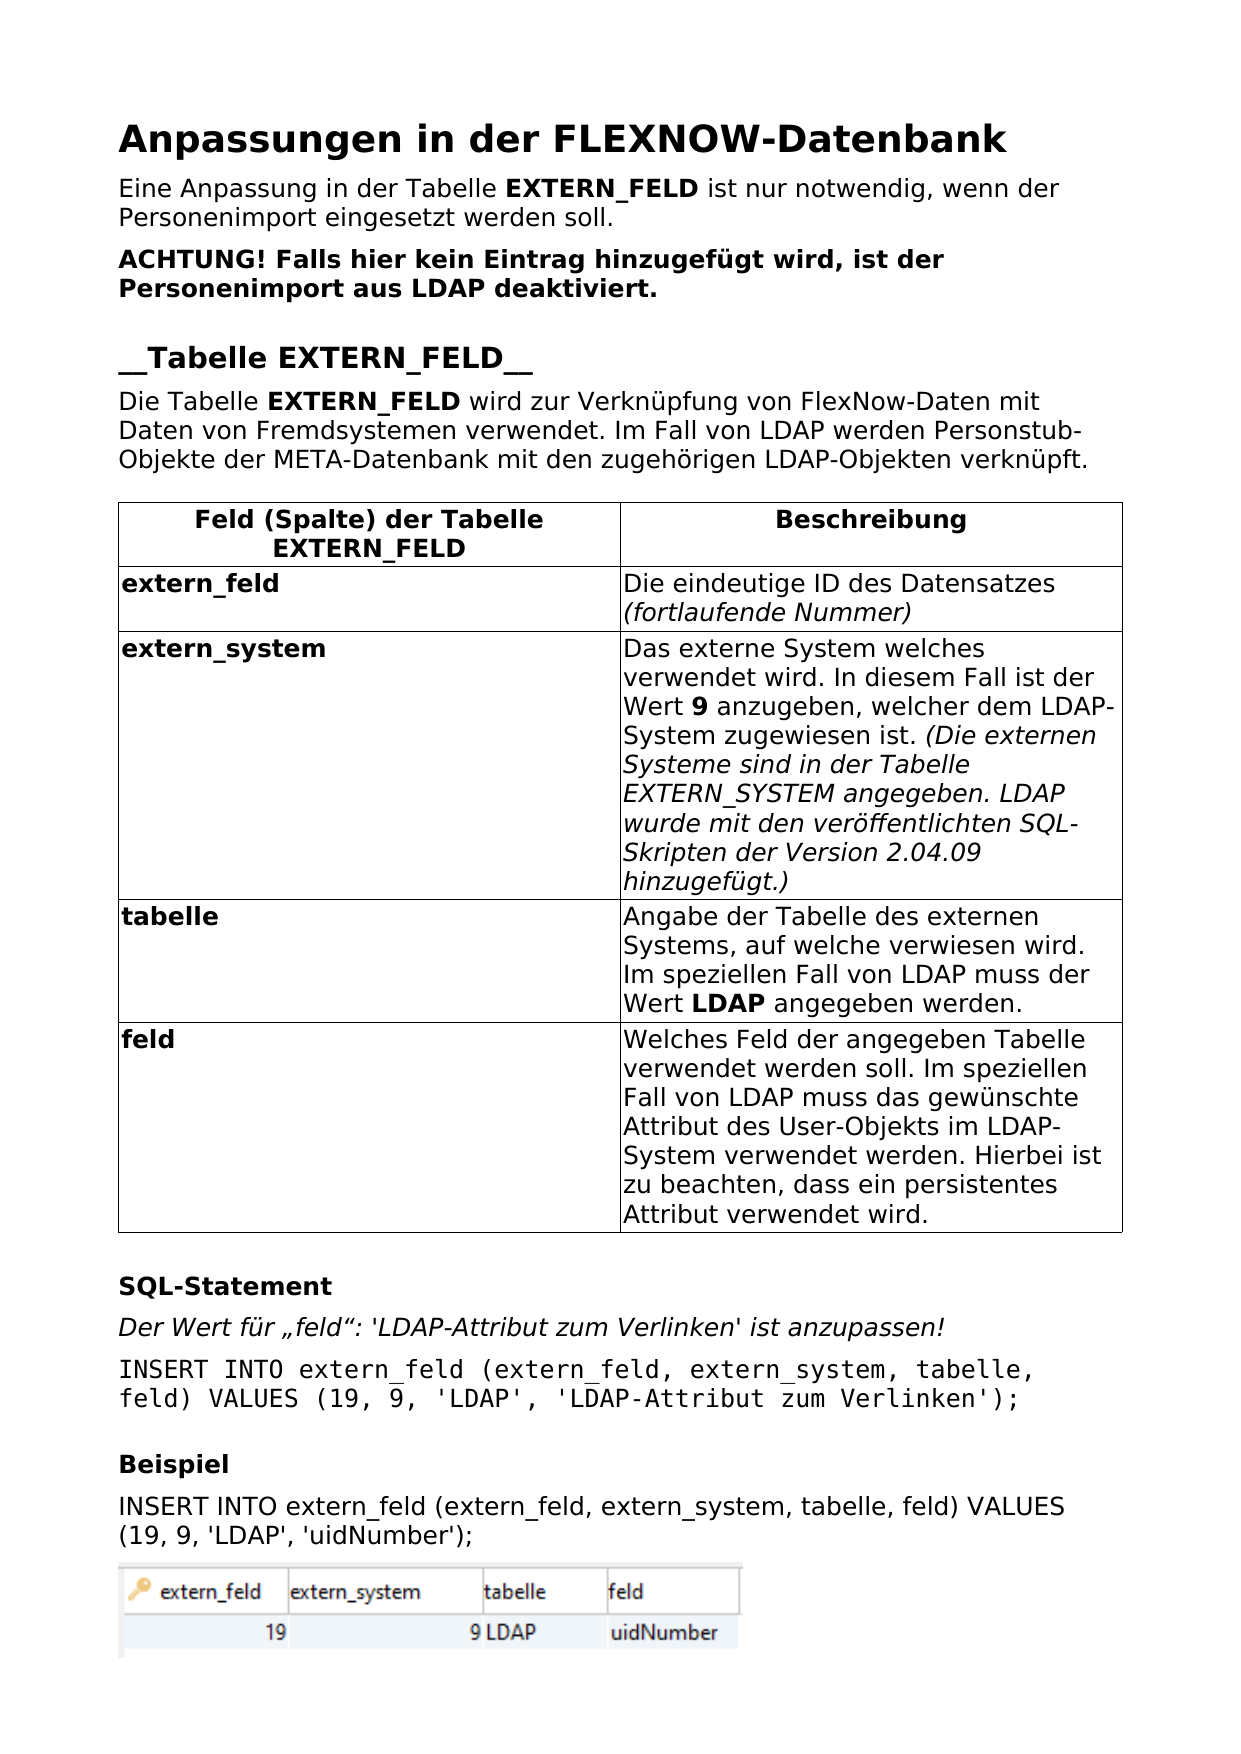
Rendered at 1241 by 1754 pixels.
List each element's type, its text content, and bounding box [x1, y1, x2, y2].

text INSERT INTO extern_feld (extern_feld, extern_system, tabelle, feld) VALUES (19, 9, 'LDAP', 'LDAP-Attribut zum Verlinken'); [118, 1355, 1122, 1413]
table_cell Das externe System welches verwendet wird. In diesem Fall ist der Wert 9 anzugeben, welcher dem LDAP-System zugewiesen ist. (Die externen Systeme sind in der Tabelle EXTERN_SYSTEM angegeben. LDAP wurde mit den veröffentlichten SQL-Skripten der Version 2.04.09 hinzugefügt.) [621, 632, 1122, 899]
table_cell feld [119, 1023, 620, 1232]
subtitle __Tabelle EXTERN_FELD__ [118, 341, 1122, 375]
table_cell extern_system [119, 632, 620, 899]
text ACHTUNG! Falls hier kein Eintrag hinzugefügt wird, ist der Personenimport aus LDAP deaktiviert. [118, 245, 1122, 303]
text Eine Anpassung in der Tabelle EXTERN_FELD ist nur notwendig, wenn der Personenimport eingesetzt werden soll. [118, 174, 1122, 233]
table_cell Die eindeutige ID des Datensatzes (fortlaufende Nummer) [621, 567, 1122, 631]
text Die Tabelle EXTERN_FELD wird zur Verknüpfung von FlexNow-Daten mit Daten von Fremdsystemen verwendet. Im Fall von LDAP werden Personstub-Objekte der META-Datenbank mit den zugehörigen LDAP-Objekten verknüpft. [118, 387, 1122, 475]
text INSERT INTO extern_feld (extern_feld, extern_system, tabelle, feld) VALUES (19, 9, 'LDAP', 'uidNumber'); [118, 1492, 1122, 1550]
subtitle Anpassungen in der FLEXNOW-Datenbank [118, 118, 1122, 162]
table_cell extern_feld [119, 567, 620, 631]
text Der Wert für „feld“: 'LDAP-Attribut zum Verlinken' ist anzupassen! [118, 1313, 1122, 1343]
table_cell tabelle [119, 900, 620, 1022]
table_cell Angabe der Tabelle des externen Systems, auf welche verwiesen wird. Im speziellen Fall von LDAP muss der Wert LDAP angegeben werden. [621, 900, 1122, 1022]
subtitle Beispiel [118, 1450, 1122, 1479]
picture [118, 1562, 744, 1658]
table_header Feld (Spalte) der Tabelle EXTERN_FELD [119, 503, 620, 566]
subtitle SQL-Statement [118, 1272, 1122, 1301]
table_header Beschreibung [621, 503, 1122, 566]
table_cell Welches Feld der angegeben Tabelle verwendet werden soll. Im speziellen Fall von LDAP muss das gewünschte Attribut des User-Objekts im LDAP-System verwendet werden. Hierbei ist zu beachten, dass ein persistentes Attribut verwendet wird. [621, 1023, 1122, 1232]
